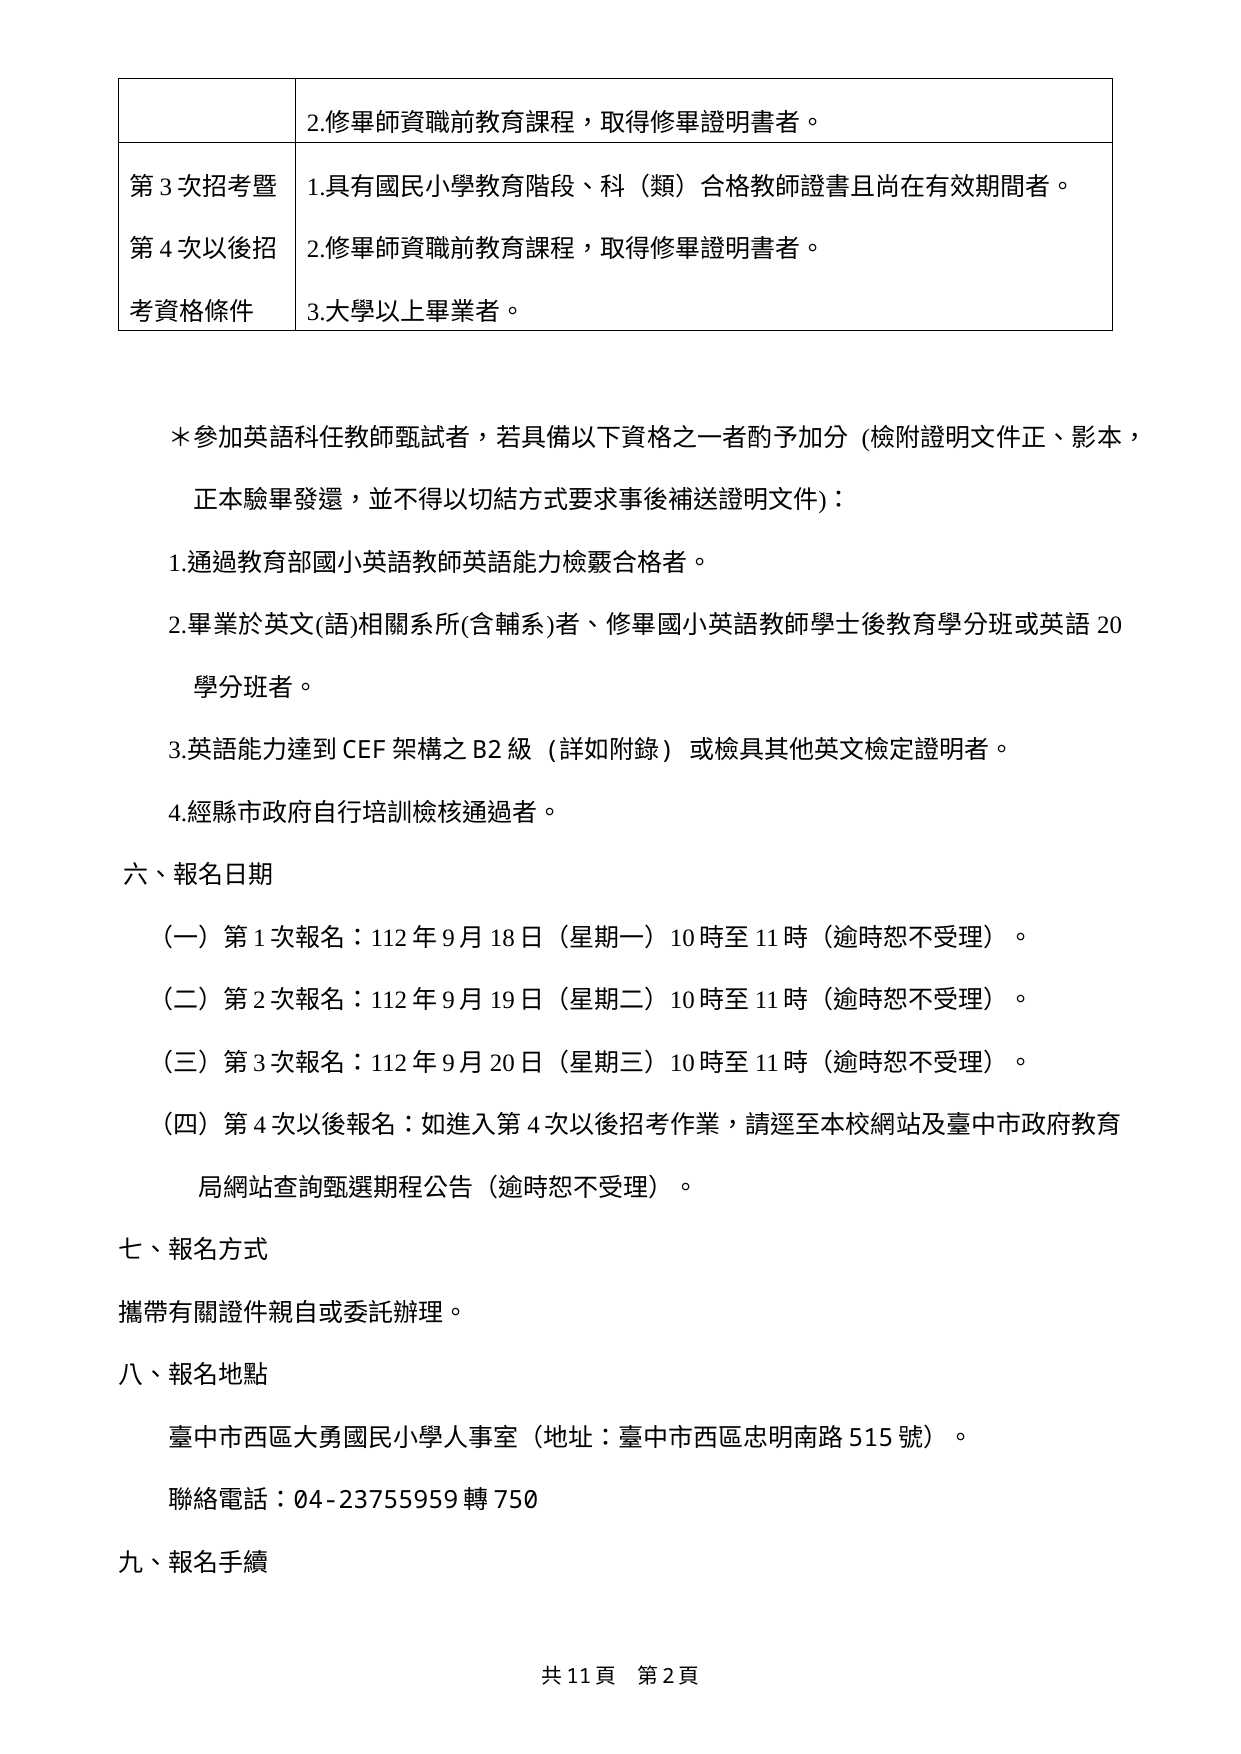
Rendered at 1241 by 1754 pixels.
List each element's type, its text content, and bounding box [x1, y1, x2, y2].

text 2.畢業於英文(語)相關系所(含輔系)者、修畢國小英語教師學士後教育學分班或英語20學分班者。 [168, 581, 1122, 706]
table_cell 1.具有國民小學教育階段、科（類）合格教師證書且尚在有效期間者。 2.修畢師資職前教育課程，取得修畢證明書者。 3.大學以上畢業者。 [296, 143, 1112, 330]
table_cell [119, 79, 295, 142]
text 九、報名手續 [118, 1519, 1122, 1581]
text （二）第2次報名：112年9月19日（星期二）10時至11時（逾時恕不受理）。 [148, 956, 1122, 1019]
text 4.經縣市政府自行培訓檢核通過者。 [168, 769, 1122, 831]
text 1.通過教育部國小英語教師英語能力檢覈合格者。 [168, 519, 1122, 581]
text （三）第3次報名：112年9月20日（星期三）10時至11時（逾時恕不受理）。 [148, 1019, 1122, 1081]
text （四）第4次以後報名：如進入第4次以後招考作業，請逕至本校網站及臺中市政府教育局網站查詢甄選期程公告（逾時恕不受理）。 [148, 1081, 1122, 1206]
text 八、報名地點 臺中市西區大勇國民小學人事室（地址：臺中市西區忠明南路515號）。 [118, 1331, 1122, 1456]
table_cell 2.修畢師資職前教育課程，取得修畢證明書者。 [296, 79, 1112, 142]
text 六、報名日期 [123, 831, 1122, 894]
text 聯絡電話：04-23755959轉750 [168, 1456, 1122, 1519]
table_cell 第3次招考暨 第4次以後招考資格條件 [119, 143, 295, 330]
text （一）第1次報名：112年9月18日（星期一）10時至11時（逾時恕不受理）。 [148, 894, 1122, 956]
text ＊參加英語科任教師甄試者，若具備以下資格之一者酌予加分 (檢附證明文件正、影本，正本驗畢發還，並不得以切結方式要求事後補送證明文件)： [168, 394, 1122, 519]
text 3.英語能力達到CEF架構之B2級 (詳如附錄) 或檢具其他英文檢定證明者。 [168, 706, 1122, 769]
text 七、報名方式 攜帶有關證件親自或委託辦理。 [118, 1206, 1122, 1331]
